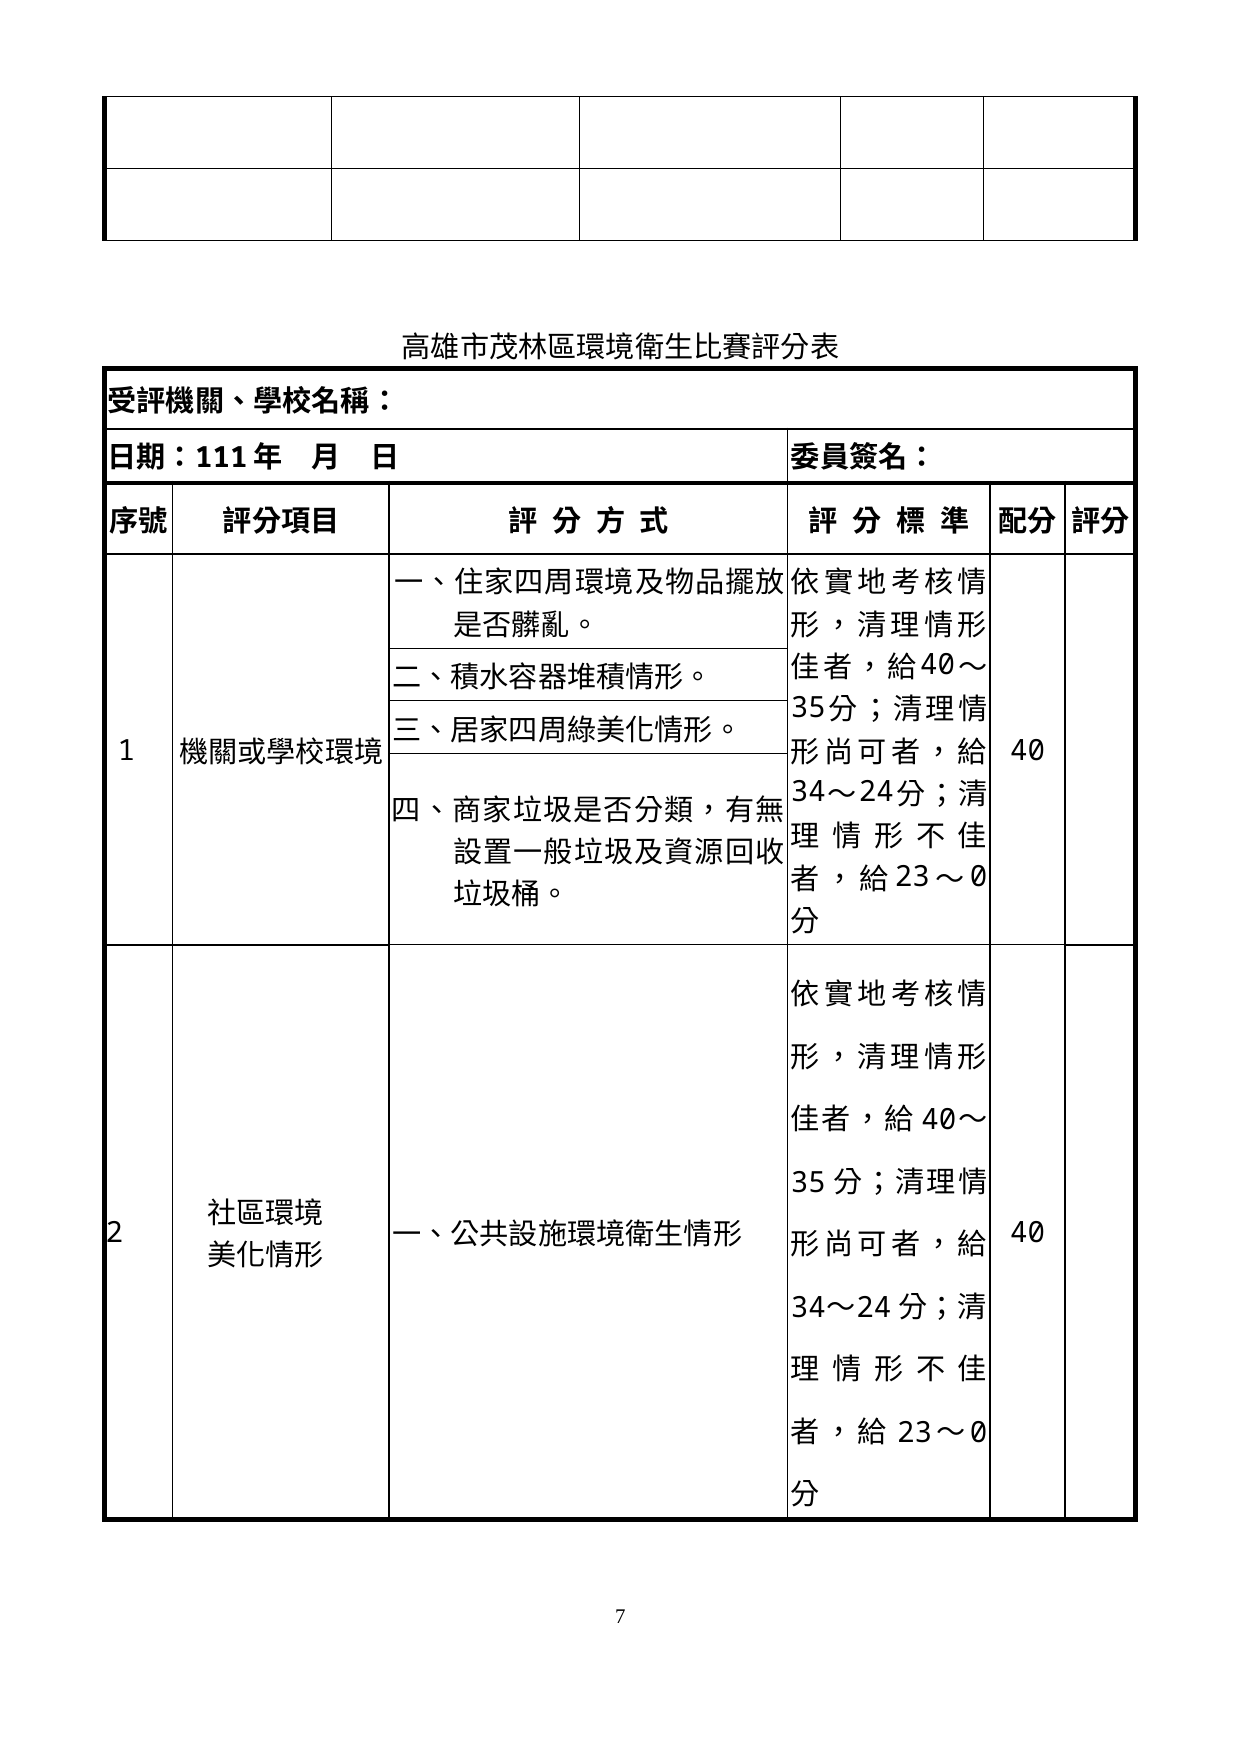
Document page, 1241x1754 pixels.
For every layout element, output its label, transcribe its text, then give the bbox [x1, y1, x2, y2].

table_cell 1 [107, 555, 172, 944]
table_cell [107, 97, 331, 168]
table_cell 評分項目 [173, 485, 388, 553]
table_cell [107, 169, 331, 240]
table_cell [332, 169, 579, 240]
table_cell 配分 [991, 485, 1064, 553]
table_cell 日期：111年 月 日 [107, 430, 787, 481]
table_cell [1066, 946, 1133, 1517]
table_cell 二、積水容器堆積情形。 [390, 649, 787, 700]
table_header 受評機關、學校名稱： [107, 371, 1133, 427]
table_cell 一、公共設施環境衛生情形 [390, 945, 787, 1517]
table_cell 序號 [107, 485, 172, 553]
table_cell [1066, 555, 1133, 944]
table_cell 評分 [1066, 485, 1133, 553]
table_cell [332, 97, 579, 168]
table_cell 四、商家垃圾是否分類，有無設置一般垃圾及資源回收垃圾桶。 [390, 754, 787, 944]
text 高雄市茂林區環境衛生比賽評分表 [187, 303, 1053, 366]
table_cell 依實地考核情形，清理情形佳者，給40～35分；清理情形尚可者，給34～24分；清理情形不佳者，給23～0分 [788, 945, 989, 1517]
table_cell 40 [991, 555, 1064, 944]
table_cell 社區環境 美化情形 [173, 946, 388, 1517]
table_cell [580, 169, 840, 240]
table_cell 依實地考核情形，清理情形佳者，給40～35分；清理情形尚可者，給34～24分；清理情形不佳者，給23～0分 [788, 555, 989, 944]
table_cell 評 分 標 準 [788, 485, 989, 553]
table_cell 2 [107, 946, 172, 1517]
table_cell 三、居家四周綠美化情形。 [390, 701, 787, 753]
table_cell [580, 97, 840, 168]
table_cell 委員簽名： [788, 430, 1133, 481]
table_cell 機關或學校環境 [173, 555, 388, 944]
table_cell 40 [991, 945, 1064, 1517]
table_cell 一、住家四周環境及物品擺放是否髒亂。 [390, 555, 787, 648]
table_cell [984, 169, 1133, 240]
table_cell [984, 97, 1133, 168]
table_cell [841, 169, 983, 240]
table_cell [841, 97, 983, 168]
table_cell 評 分 方 式 [390, 485, 787, 553]
